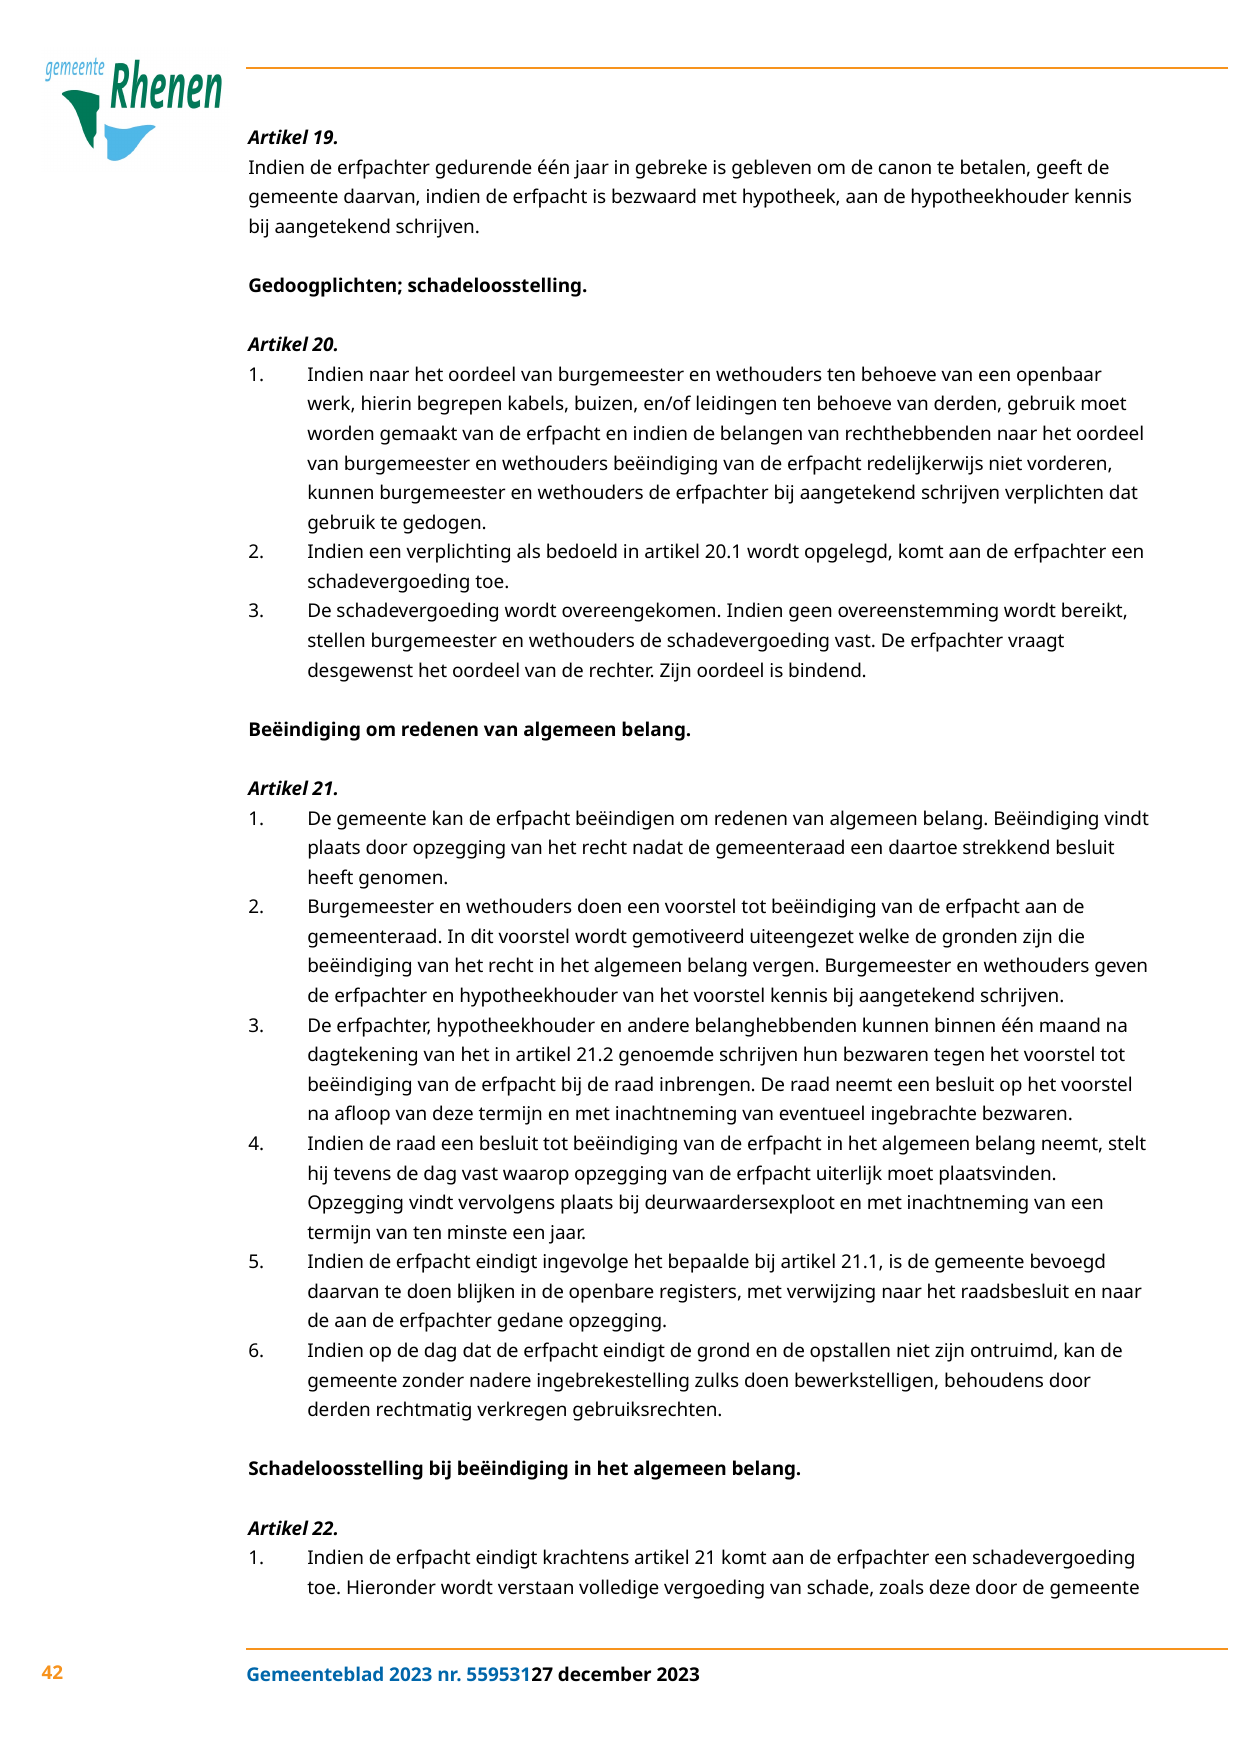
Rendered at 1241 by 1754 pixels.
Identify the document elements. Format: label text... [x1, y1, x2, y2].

text Schadeloosstelling bij beëindiging in het algemeen belang. [248, 1456, 1152, 1481]
text Artikel 20. [248, 331, 1152, 357]
text Artikel 22. [248, 1515, 1152, 1541]
text Gedoogplichten; schadeloosstelling. [248, 272, 1152, 298]
list De erfpachter, hypotheekhouder en andere belanghebbenden kunnen binnen één maand na dagtekening van het in artikel 21.2 genoemde schrijven hun bezwaren tegen het voorstel tot beëindiging van de erfpacht bij de raad inbrengen. De raad neemt een besluit op het voorstel na afloop van deze termijn en met inachtneming van eventueel ingebrachte bezwaren. [248, 1012, 1152, 1126]
list De schadevergoeding wordt overeengekomen. Indien geen overeenstemming wordt bereikt, stellen burgemeester en wethouders de schadevergoeding vast. De erfpachter vraagt desgewenst het oordeel van de rechter. Zijn oordeel is bindend. [248, 598, 1152, 683]
list De gemeente kan de erfpacht beëindigen om redenen van algemeen belang. Beëindiging vindt plaats door opzegging van het recht nadat de gemeenteraad een daartoe strekkend besluit heeft genomen. [248, 805, 1152, 890]
list Burgemeester en wethouders doen een voorstel tot beëindiging van de erfpacht aan de gemeenteraad. In dit voorstel wordt gemotiveerd uiteengezet welke de gronden zijn die beëindiging van het recht in het algemeen belang vergen. Burgemeester en wethouders geven de erfpachter en hypotheekhouder van het voorstel kennis bij aangetekend schrijven. [248, 893, 1152, 1008]
list Indien naar het oordeel van burgemeester en wethouders ten behoeve van een openbaar werk, hierin begrepen kabels, buizen, en/of leidingen ten behoeve van derden, gebruik moet worden gemaakt van de erfpacht en indien de belangen van rechthebbenden naar het oordeel van burgemeester en wethouders beëindiging van de erfpacht redelijkerwijs niet vorderen, kunnen burgemeester en wethouders de erfpachter bij aangetekend schrijven verplichten dat gebruik te gedogen. [248, 361, 1152, 535]
text Beëindiging om redenen van algemeen belang. [248, 716, 1152, 742]
list Indien de raad een besluit tot beëindiging van de erfpacht in het algemeen belang neemt, stelt hij tevens de dag vast waarop opzegging van de erfpacht uiterlijk moet plaatsvinden. Opzegging vindt vervolgens plaats bij deurwaardersexploot en met inachtneming van een termijn van ten minste een jaar. [248, 1130, 1152, 1245]
picture [41, 47, 231, 172]
list Indien een verplichting als bedoeld in artikel 20.1 wordt opgelegd, komt aan de erfpachter een schadevergoeding toe. [248, 538, 1152, 594]
list Indien de erfpacht eindigt krachtens artikel 21 komt aan de erfpachter een schadevergoeding toe. Hieronder wordt verstaan volledige vergoeding van schade, zoals deze door de gemeente [248, 1544, 1152, 1600]
text Indien de erfpachter gedurende één jaar in gebreke is gebleven om de canon te betalen, geeft de gemeente daarvan, indien de erfpacht is bezwaard met hypotheek, aan de hypotheekhouder kennis bij aangetekend schrijven. [248, 154, 1152, 239]
list Indien de erfpacht eindigt ingevolge het bepaalde bij artikel 21.1, is de gemeente bevoegd daarvan te doen blijken in de openbare registers, met verwijzing naar het raadsbesluit en naar de aan de erfpachter gedane opzegging. [248, 1248, 1152, 1333]
text Artikel 21. [248, 775, 1152, 801]
text Artikel 19. [248, 124, 1152, 150]
list Indien op de dag dat de erfpacht eindigt de grond en de opstallen niet zijn ontruimd, kan de gemeente zonder nadere ingebrekestelling zulks doen bewerkstelligen, behoudens door derden rechtmatig verkregen gebruiksrechten. [248, 1337, 1152, 1422]
